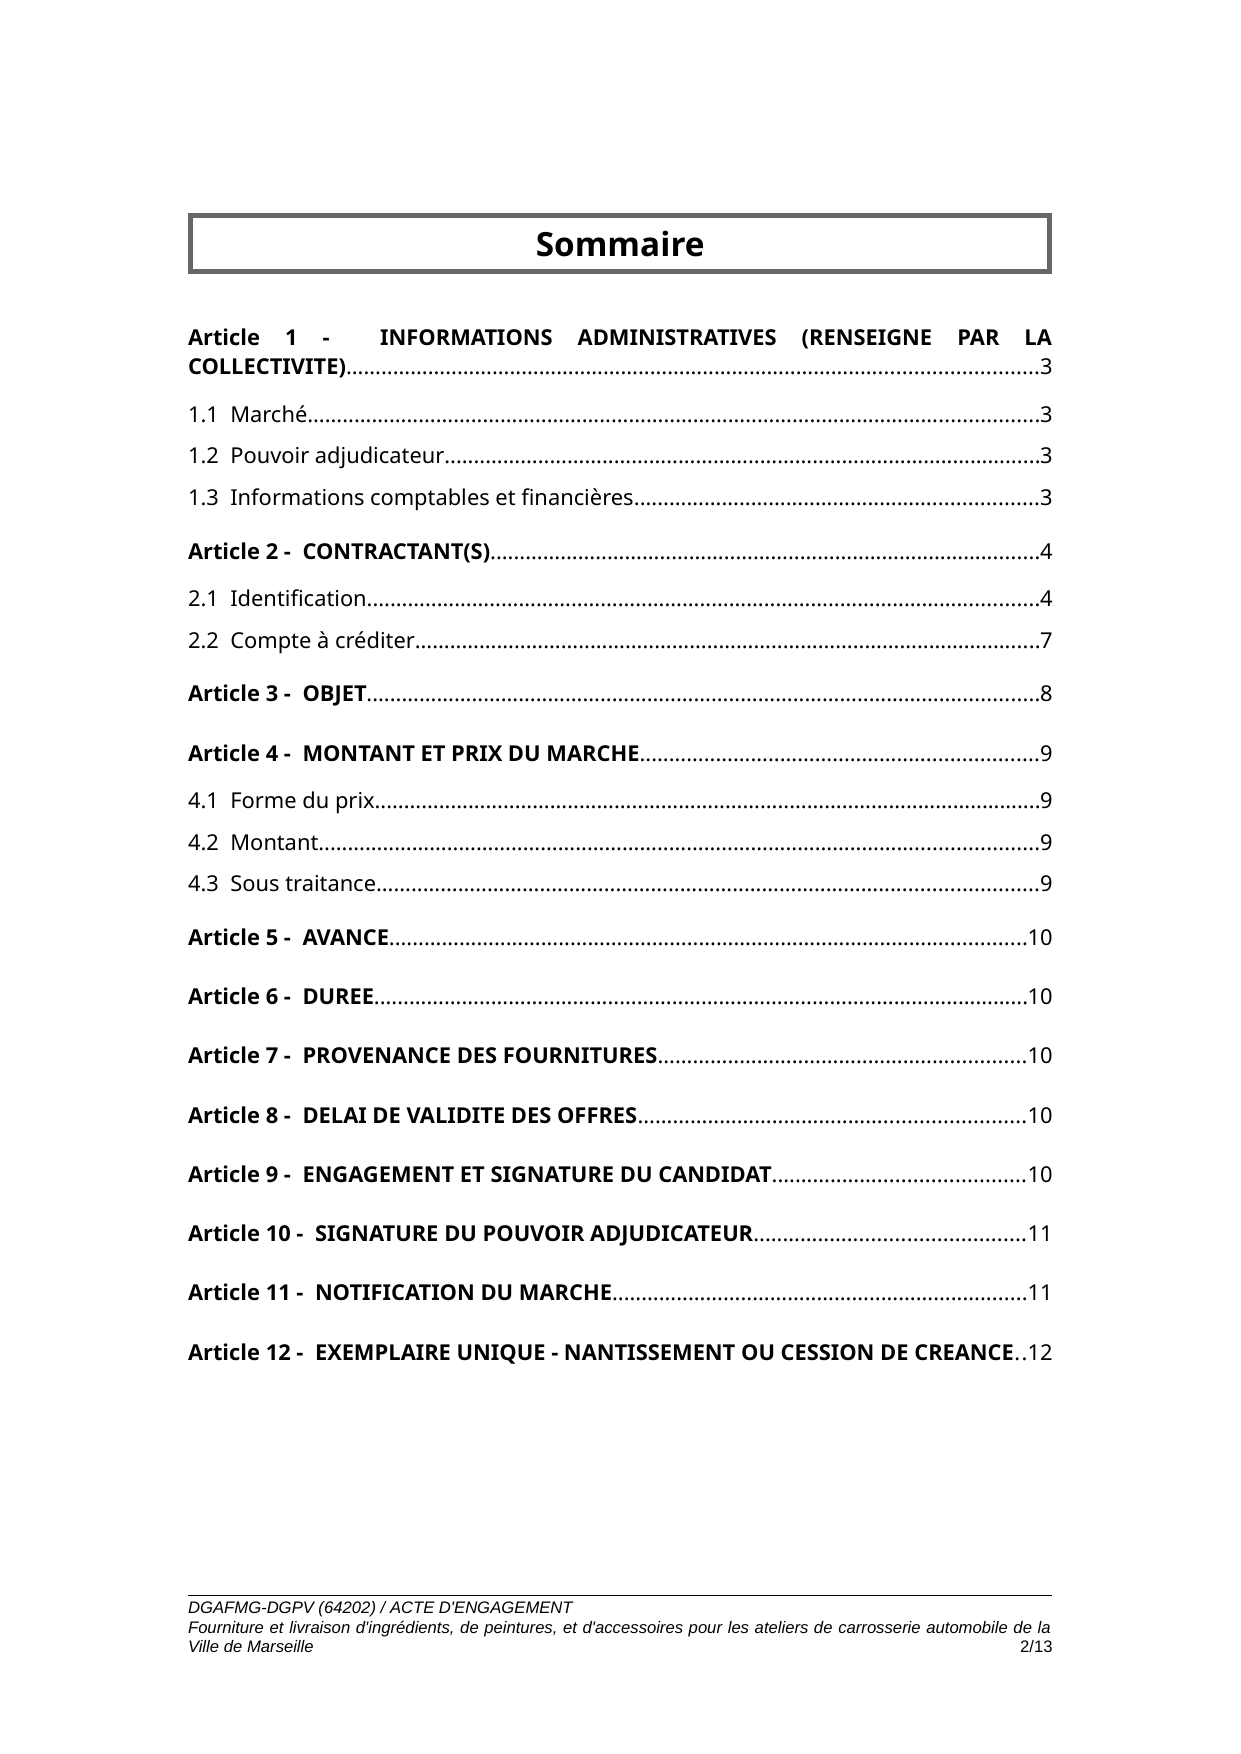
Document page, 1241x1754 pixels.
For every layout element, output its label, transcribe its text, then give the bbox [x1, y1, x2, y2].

subtitle Sommaire [193, 218, 1047, 269]
text Article 11 - NOTIFICATION DU MARCHE 11 [188, 1277, 1052, 1307]
text Article 5 - AVANCE 10 [188, 922, 1052, 952]
text 1.1 Marché 3 [188, 399, 1052, 429]
text Article 6 - DUREE 10 [188, 981, 1052, 1011]
text Article 2 - CONTRACTANT(S) 4 [188, 536, 1052, 565]
text Article 1 - INFORMATIONS ADMINISTRATIVES (RENSEIGNE PAR LA COLLECTIVITE) 3 [188, 322, 1052, 381]
text 2.2 Compte à créditer 7 [188, 625, 1052, 654]
text Article 8 - DELAI DE VALIDITE DES OFFRES 10 [188, 1099, 1052, 1129]
text Article 12 - EXEMPLAIRE UNIQUE - NANTISSEMENT OU CESSION DE CREANCE 12 [188, 1337, 1052, 1366]
text Article 7 - PROVENANCE DES FOURNITURES 10 [188, 1040, 1052, 1070]
text Article 4 - MONTANT ET PRIX DU MARCHE 9 [188, 737, 1052, 767]
text Article 3 - OBJET 8 [188, 678, 1052, 708]
text Article 9 - ENGAGEMENT ET SIGNATURE DU CANDIDAT 10 [188, 1159, 1052, 1189]
text 1.3 Informations comptables et financières 3 [188, 482, 1052, 512]
text 4.1 Forme du prix 9 [188, 785, 1052, 815]
text 2.1 Identification 4 [188, 583, 1052, 613]
text Article 10 - SIGNATURE DU POUVOIR ADJUDICATEUR 11 [188, 1218, 1052, 1248]
text 1.2 Pouvoir adjudicateur 3 [188, 441, 1052, 470]
text 4.2 Montant 9 [188, 827, 1052, 856]
text 4.3 Sous traitance 9 [188, 868, 1052, 898]
